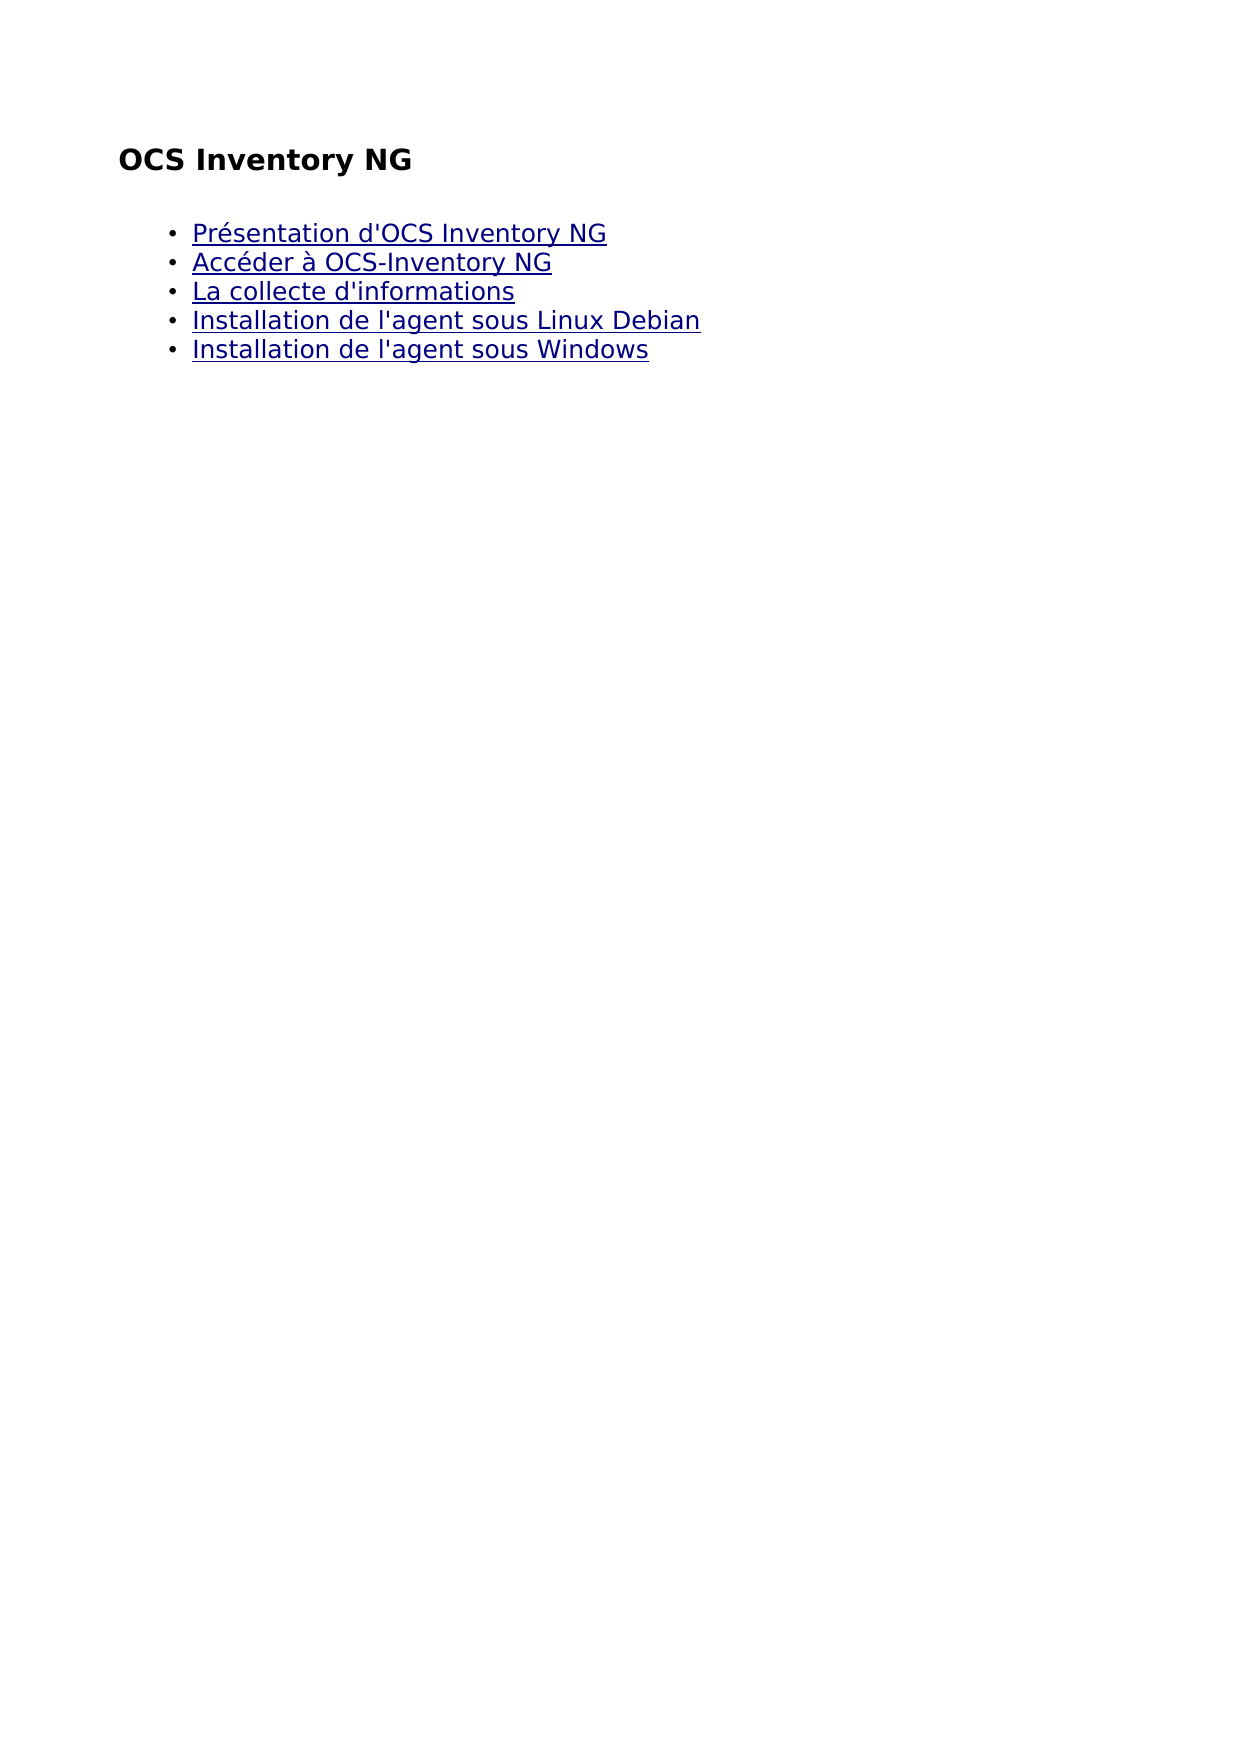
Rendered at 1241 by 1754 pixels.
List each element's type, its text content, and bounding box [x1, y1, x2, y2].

list La collecte d'informations [177, 277, 1122, 307]
list Installation de l'agent sous Windows [177, 336, 1122, 365]
list Présentation d'OCS Inventory NG [177, 219, 1122, 248]
subtitle OCS Inventory NG [118, 143, 1122, 177]
list Accéder à OCS-Inventory NG [177, 248, 1122, 277]
list Installation de l'agent sous Linux Debian [177, 307, 1122, 336]
